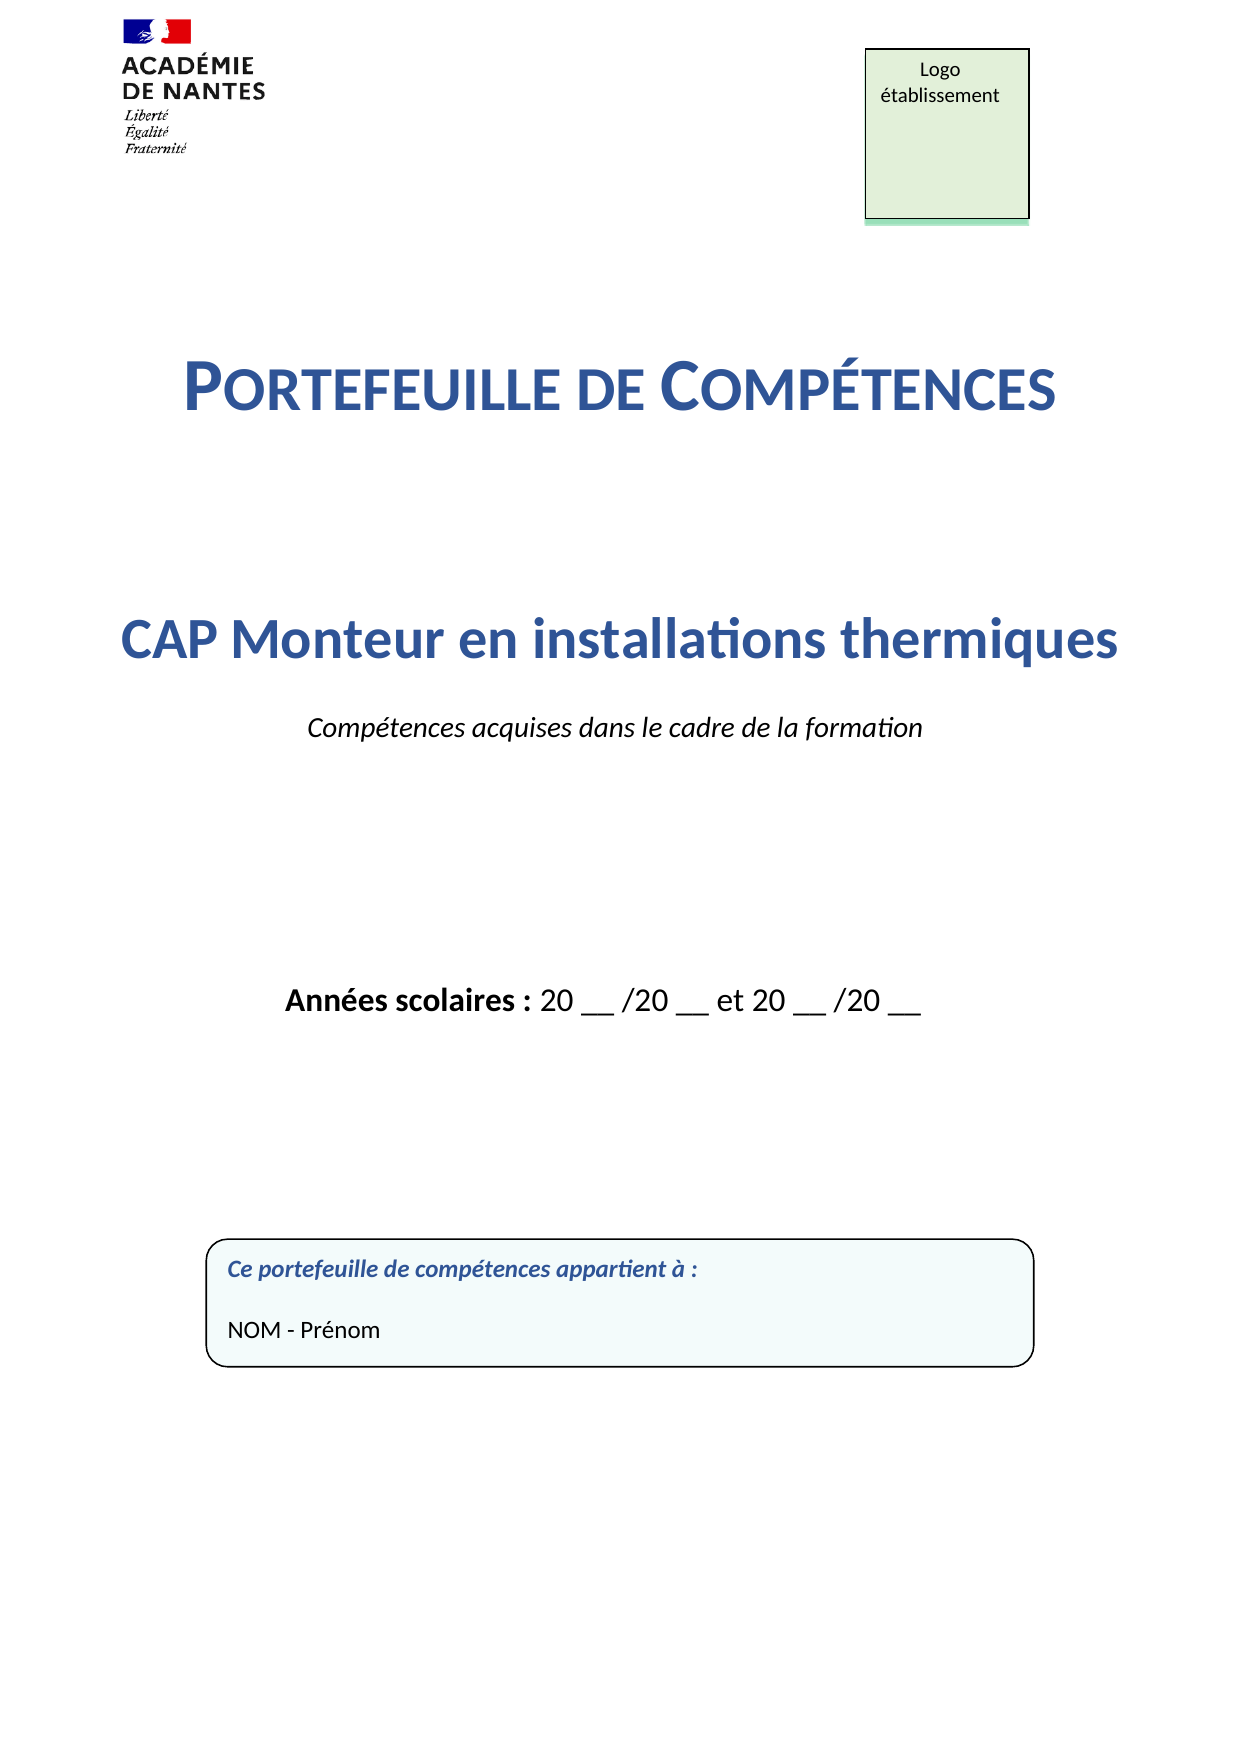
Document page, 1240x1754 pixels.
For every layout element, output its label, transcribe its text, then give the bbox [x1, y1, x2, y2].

text CAP Monteur en installations thermiques [118, 602, 1122, 673]
text PORTEFEUILLE DE COMPÉTENCES [118, 338, 1122, 429]
text Compétences acquises dans le cadre de la formation [118, 709, 1122, 744]
text Années scolaires : 20 __ /20 __ et 20 __ /20 __ [118, 979, 1122, 1020]
